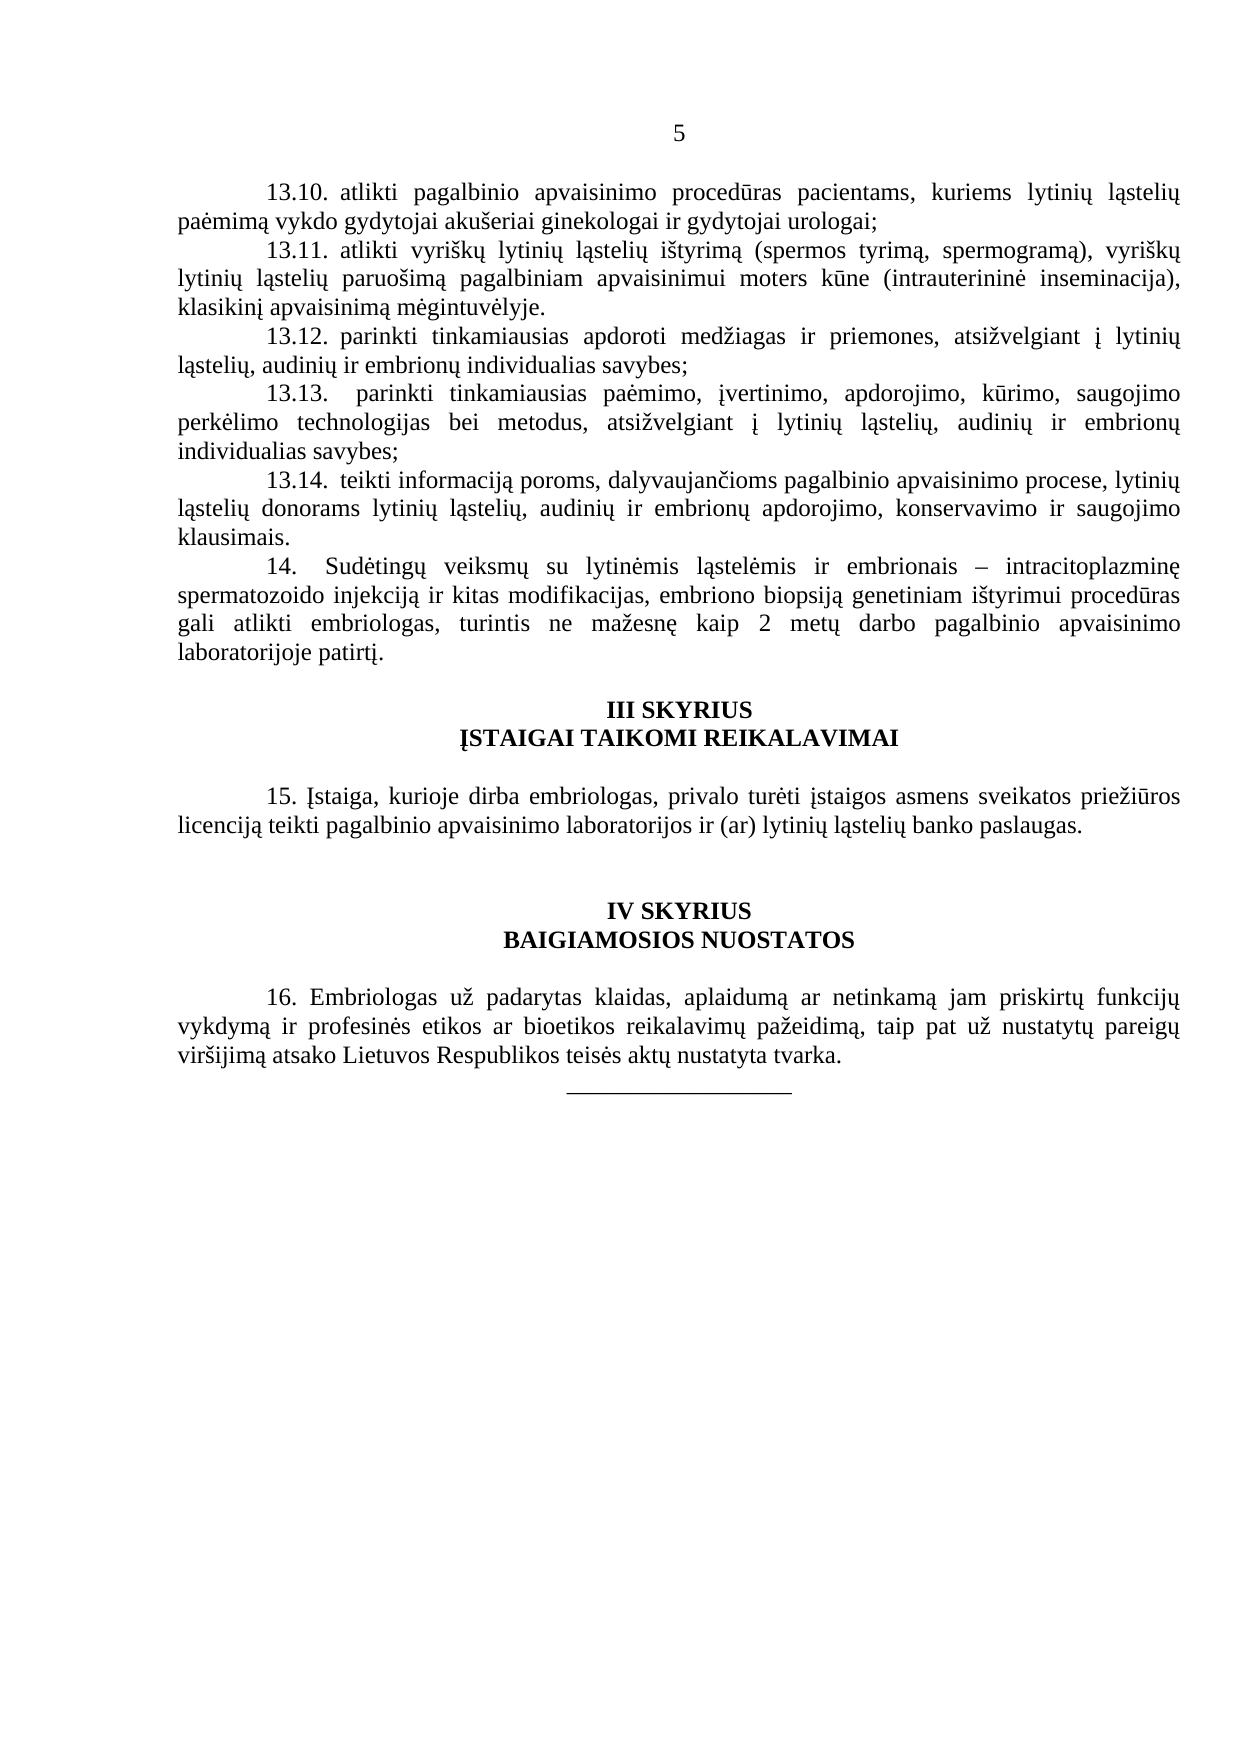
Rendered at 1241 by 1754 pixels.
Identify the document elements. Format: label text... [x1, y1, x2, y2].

text BAIGIAMOSIOS NUOSTATOS [177, 925, 1181, 953]
text 13.13. parinkti tinkamiausias paėmimo, įvertinimo, apdorojimo, kūrimo, saugojimo perkėlimo technologijas bei metodus, atsižvelgiant į lytinių ląstelių, audinių ir embrionų individualias savybes; [177, 378, 1181, 465]
text 13.10. atlikti pagalbinio apvaisinimo procedūras pacientams, kuriems lytinių ląstelių paėmimą vykdo gydytojai akušeriai ginekologai ir gydytojai urologai; [177, 177, 1181, 235]
text 13.11. atlikti vyriškų lytinių ląstelių ištyrimą (spermos tyrimą, spermogramą), vyriškų lytinių ląstelių paruošimą pagalbiniam apvaisinimui moters kūne (intrauterininė inseminacija), klasikinį apvaisinimą mėgintuvėlyje. [177, 235, 1181, 321]
text ĮSTAIGAI TAIKOMI REIKALAVIMAI [177, 723, 1181, 752]
text 15. Įstaiga, kurioje dirba embriologas, privalo turėti įstaigos asmens sveikatos priežiūros licenciją teikti pagalbinio apvaisinimo laboratorijos ir (ar) lytinių ląstelių banko paslaugas. [177, 781, 1181, 838]
text III SKYRIUS [177, 695, 1181, 723]
text 14. Sudėtingų veiksmų su lytinėmis ląstelėmis ir embrionais – intracitoplazminę spermatozoido injekciją ir kitas modifikacijas, embriono biopsiją genetiniam ištyrimui procedūras gali atlikti embriologas, turintis ne mažesnę kaip 2 metų darbo pagalbinio apvaisinimo laboratorijoje patirtį. [177, 551, 1181, 666]
text 13.12. parinkti tinkamiausias apdoroti medžiagas ir priemones, atsižvelgiant į lytinių ląstelių, audinių ir embrionų individualias savybes; [177, 321, 1181, 378]
text __________________ [177, 1068, 1181, 1097]
text IV SKYRIUS [177, 896, 1181, 925]
text 16. Embriologas už padarytas klaidas, aplaidumą ar netinkamą jam priskirtų funkcijų vykdymą ir profesinės etikos ar bioetikos reikalavimų pažeidimą, taip pat už nustatytų pareigų viršijimą atsako Lietuvos Respublikos teisės aktų nustatyta tvarka. [177, 982, 1181, 1068]
text 13.14. teikti informaciją poroms, dalyvaujančioms pagalbinio apvaisinimo procese, lytinių ląstelių donorams lytinių ląstelių, audinių ir embrionų apdorojimo, konservavimo ir saugojimo klausimais. [177, 465, 1181, 551]
